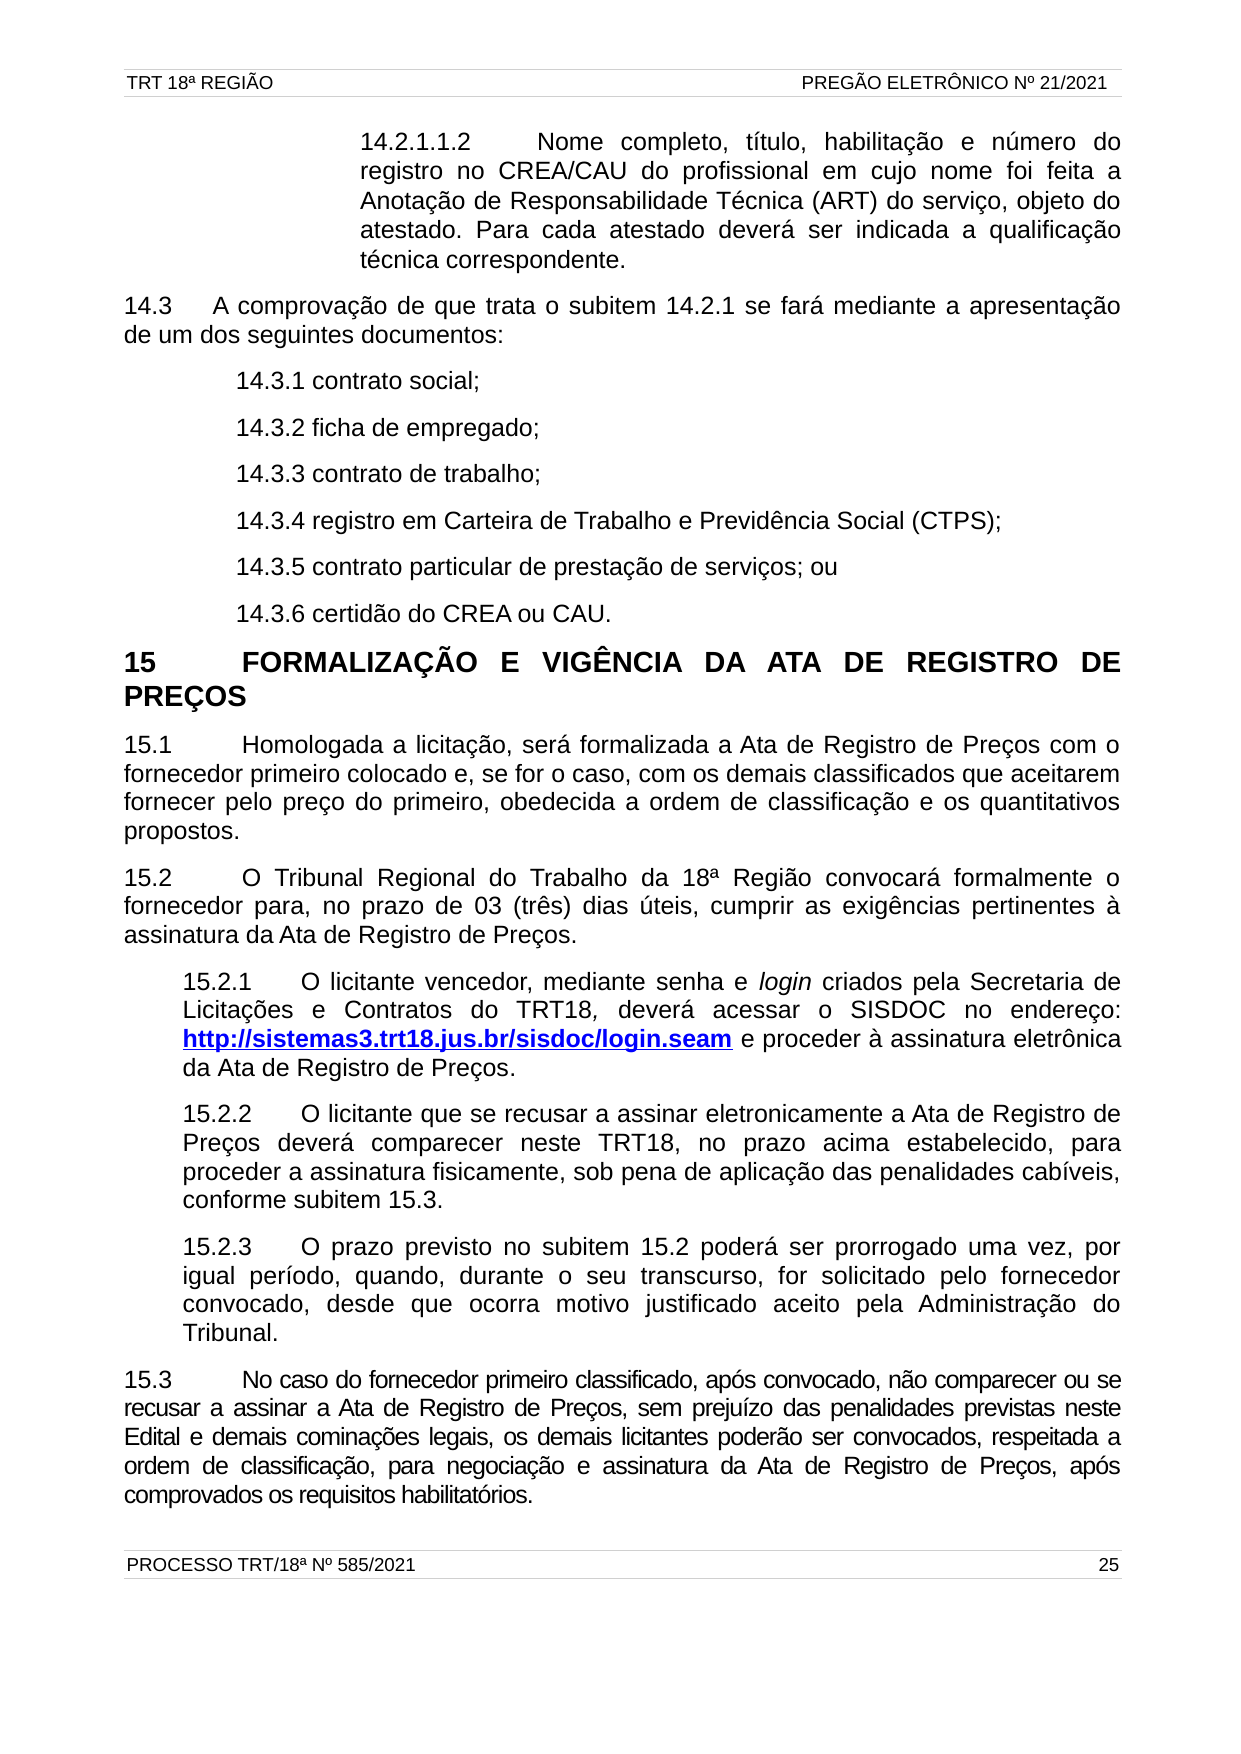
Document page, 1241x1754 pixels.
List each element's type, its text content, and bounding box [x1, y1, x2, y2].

list 15 FORMALIZAÇÃO E VIGÊNCIA DA ATA DE REGISTRO DE PREÇOS [123, 645, 1122, 712]
list 15.2.3 O prazo previsto no subitem 15.2 poderá ser prorrogado uma vez, por igual período, quando, durante o seu transcurso, for solicitado pelo fornecedor convocado, desde que ocorra motivo justificado aceito pela Administração do Tribunal. [182, 1232, 1122, 1347]
text 14.3.1 contrato social; [236, 366, 1122, 395]
text 14.3.3 contrato de trabalho; [236, 459, 1122, 488]
text 15.1 Homologada a licitação, será formalizada a Ata de Registro de Preços com o fornecedor primeiro colocado e, se for o caso, com os demais classificados que aceitarem fornecer pelo preço do primeiro, obedecida a ordem de classificação e os quantitativos propostos. [123, 730, 1122, 845]
list 14.2.1.1.2 Nome completo, título, habilitação e número do registro no CREA/CAU do profissional em cujo nome foi feita a Anotação de Responsabilidade Técnica (ART) do serviço, objeto do atestado. Para cada atestado deverá ser indicada a qualificação técnica correspondente. [360, 126, 1122, 273]
text 15.2 O Tribunal Regional do Trabalho da 18ª Região convocará formalmente o fornecedor para, no prazo de 03 (três) dias úteis, cumprir as exigências pertinentes à assinatura da Ata de Registro de Preços. [123, 862, 1122, 949]
text 14.3.4 registro em Carteira de Trabalho e Previdência Social (CTPS); [236, 506, 1122, 534]
text 14.3 A comprovação de que trata o subitem 14.2.1 se fará mediante a apresentação de um dos seguintes documentos: [123, 291, 1122, 348]
list 15.2.2 O licitante que se recusar a assinar eletronicamente a Ata de Registro de Preços deverá comparecer neste TRT18, no prazo acima estabelecido, para proceder a assinatura fisicamente, sob pena de aplicação das penalidades cabíveis, conforme subitem 15.3. [182, 1099, 1122, 1214]
text 15.3 No caso do fornecedor primeiro classificado, após convocado, não comparecer ou se recusar a assinar a Ata de Registro de Preços, sem prejuízo das penalidades previstas neste Edital e demais cominações legais, os demais licitantes poderão ser convocados, respeitada a ordem de classificação, para negociação e assinatura da Ata de Registro de Preços, após comprovados os requisitos habilitatórios. [123, 1364, 1122, 1508]
text 14.3.2 ficha de empregado; [236, 413, 1122, 441]
text 15.2.1 O licitante vencedor, mediante senha e login criados pela Secretaria de Licitações e Contratos do TRT18, deverá acessar o SISDOC no endereço: http://sistemas3.trt18.jus.br/sisdoc/login.seam e proceder à assinatura eletrônica da Ata de Registro de Preços. [182, 966, 1122, 1081]
text 14.3.6 certidão do CREA ou CAU. [236, 598, 1122, 627]
text 14.3.5 contrato particular de prestação de serviços; ou [236, 552, 1122, 581]
